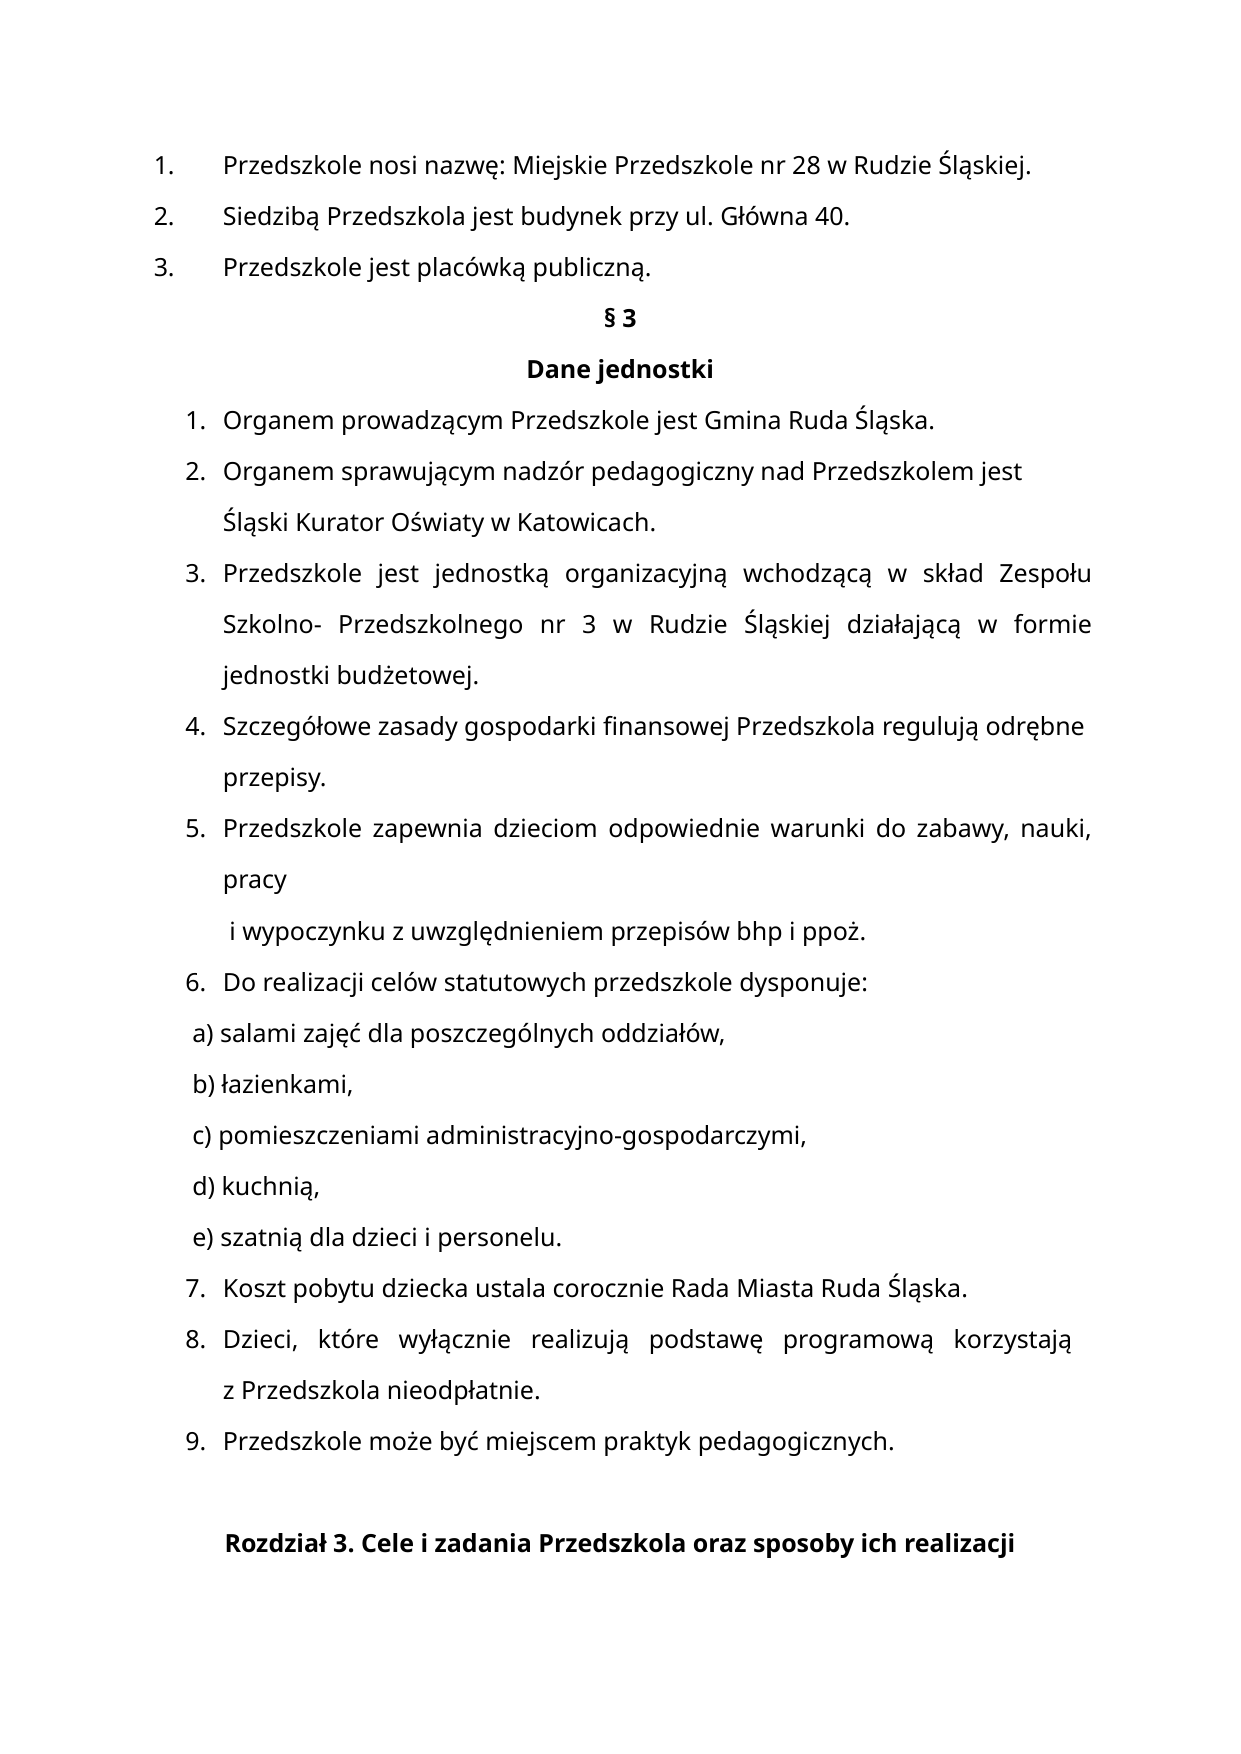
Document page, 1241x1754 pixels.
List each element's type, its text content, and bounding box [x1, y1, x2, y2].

text d) kuchnią, [192, 1168, 1093, 1202]
list Koszt pobytu dziecka ustala corocznie Rada Miasta Ruda Śląska. [185, 1271, 1093, 1304]
text Rozdział 3. Cele i zadania Przedszkola oraz sposoby ich realizacji [148, 1526, 1093, 1560]
list Siedzibą Przedszkola jest budynek przy ul. Główna 40. [148, 199, 1093, 233]
list Przedszkole może być miejscem praktyk pedagogicznych. [185, 1424, 1093, 1458]
text § 3 [148, 301, 1093, 335]
text c) pomieszczeniami administracyjno-gospodarczymi, [192, 1117, 1093, 1151]
list Przedszkole jest jednostką organizacyjną wchodzącą w skład Zespołu Szkolno- Przedszkolnego nr 3 w Rudzie Śląskiej działającą w formie jednostki budżetowej. [185, 556, 1093, 692]
list Organem sprawującym nadzór pedagogiczny nad Przedszkolem jest Śląski Kurator Oświaty w Katowicach. [185, 454, 1093, 539]
list Dzieci, które wyłącznie realizują podstawę programową korzystają z Przedszkola nieodpłatnie. [185, 1322, 1093, 1407]
list Organem prowadzącym Przedszkole jest Gmina Ruda Śląska. [185, 403, 1093, 437]
text e) szatnią dla dzieci i personelu. [192, 1219, 1093, 1253]
list Przedszkole jest placówką publiczną. [148, 250, 1093, 284]
text Dane jednostki [148, 352, 1093, 386]
list Szczegółowe zasady gospodarki finansowej Przedszkola regulują odrębne przepisy. [185, 709, 1093, 794]
list Do realizacji celów statutowych przedszkole dysponuje: [185, 964, 1093, 998]
list Przedszkole nosi nazwę: Miejskie Przedszkole nr 28 w Rudzie Śląskiej. [148, 148, 1093, 182]
text b) łazienkami, [192, 1066, 1093, 1100]
list Przedszkole zapewnia dzieciom odpowiednie warunki do zabawy, nauki, pracy i wypoczynku z uwzględnieniem przepisów bhp i ppoż. [185, 811, 1093, 947]
text a) salami zajęć dla poszczególnych oddziałów, [192, 1015, 1093, 1049]
